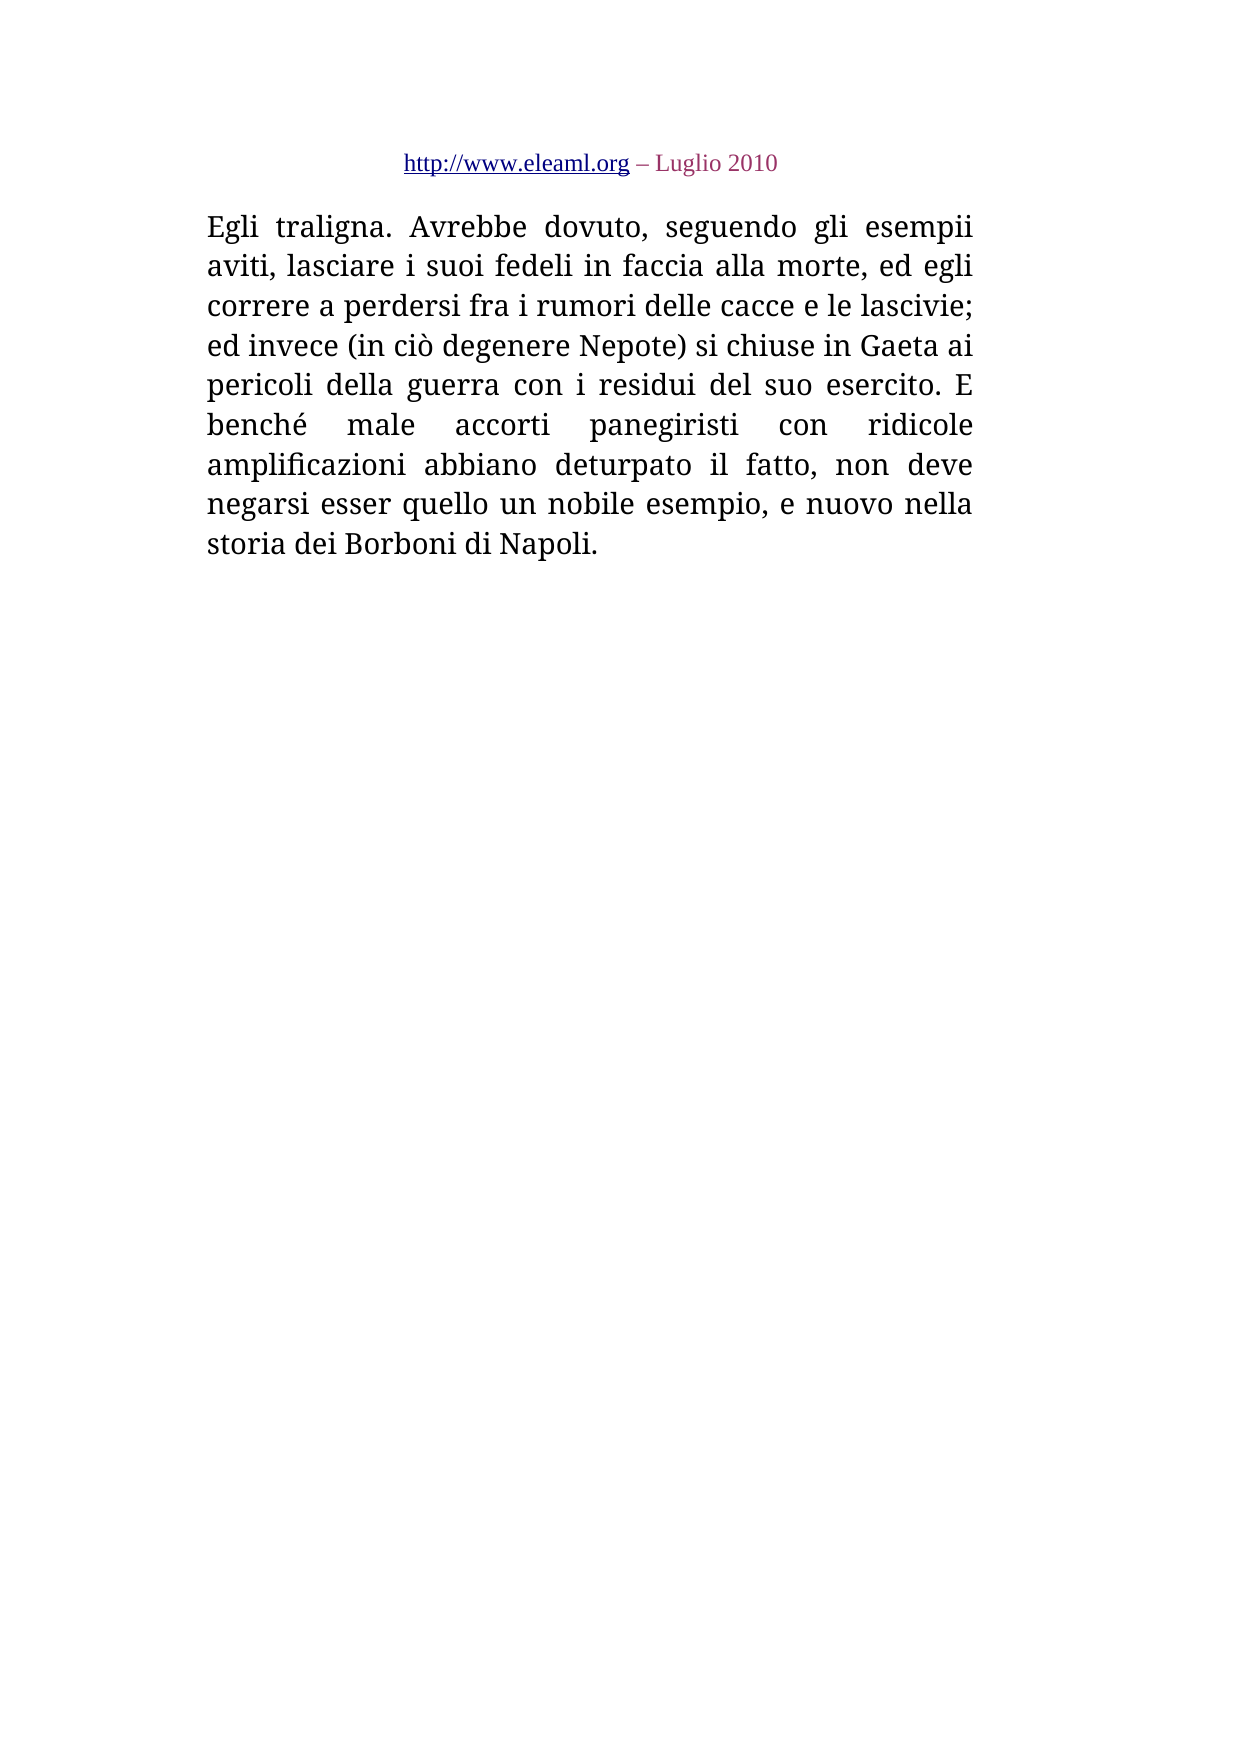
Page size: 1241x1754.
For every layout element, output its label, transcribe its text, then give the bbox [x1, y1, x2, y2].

text Egli traligna. Avrebbe dovuto, seguendo gli esempii aviti, lasciare i suoi fedeli in faccia alla morte, ed egli correre a perdersi fra i rumori delle cacce e le lascivie; ed invece (in ciò degenere Nepote) si chiuse in Gaeta ai pericoli della guerra con i residui del suo esercito. E benché male accorti panegiristi con ridicole amplificazioni abbiano deturpato il fatto, non deve negarsi esser quello un nobile esempio, e nuovo nella storia dei Borboni di Napoli. [207, 206, 974, 563]
